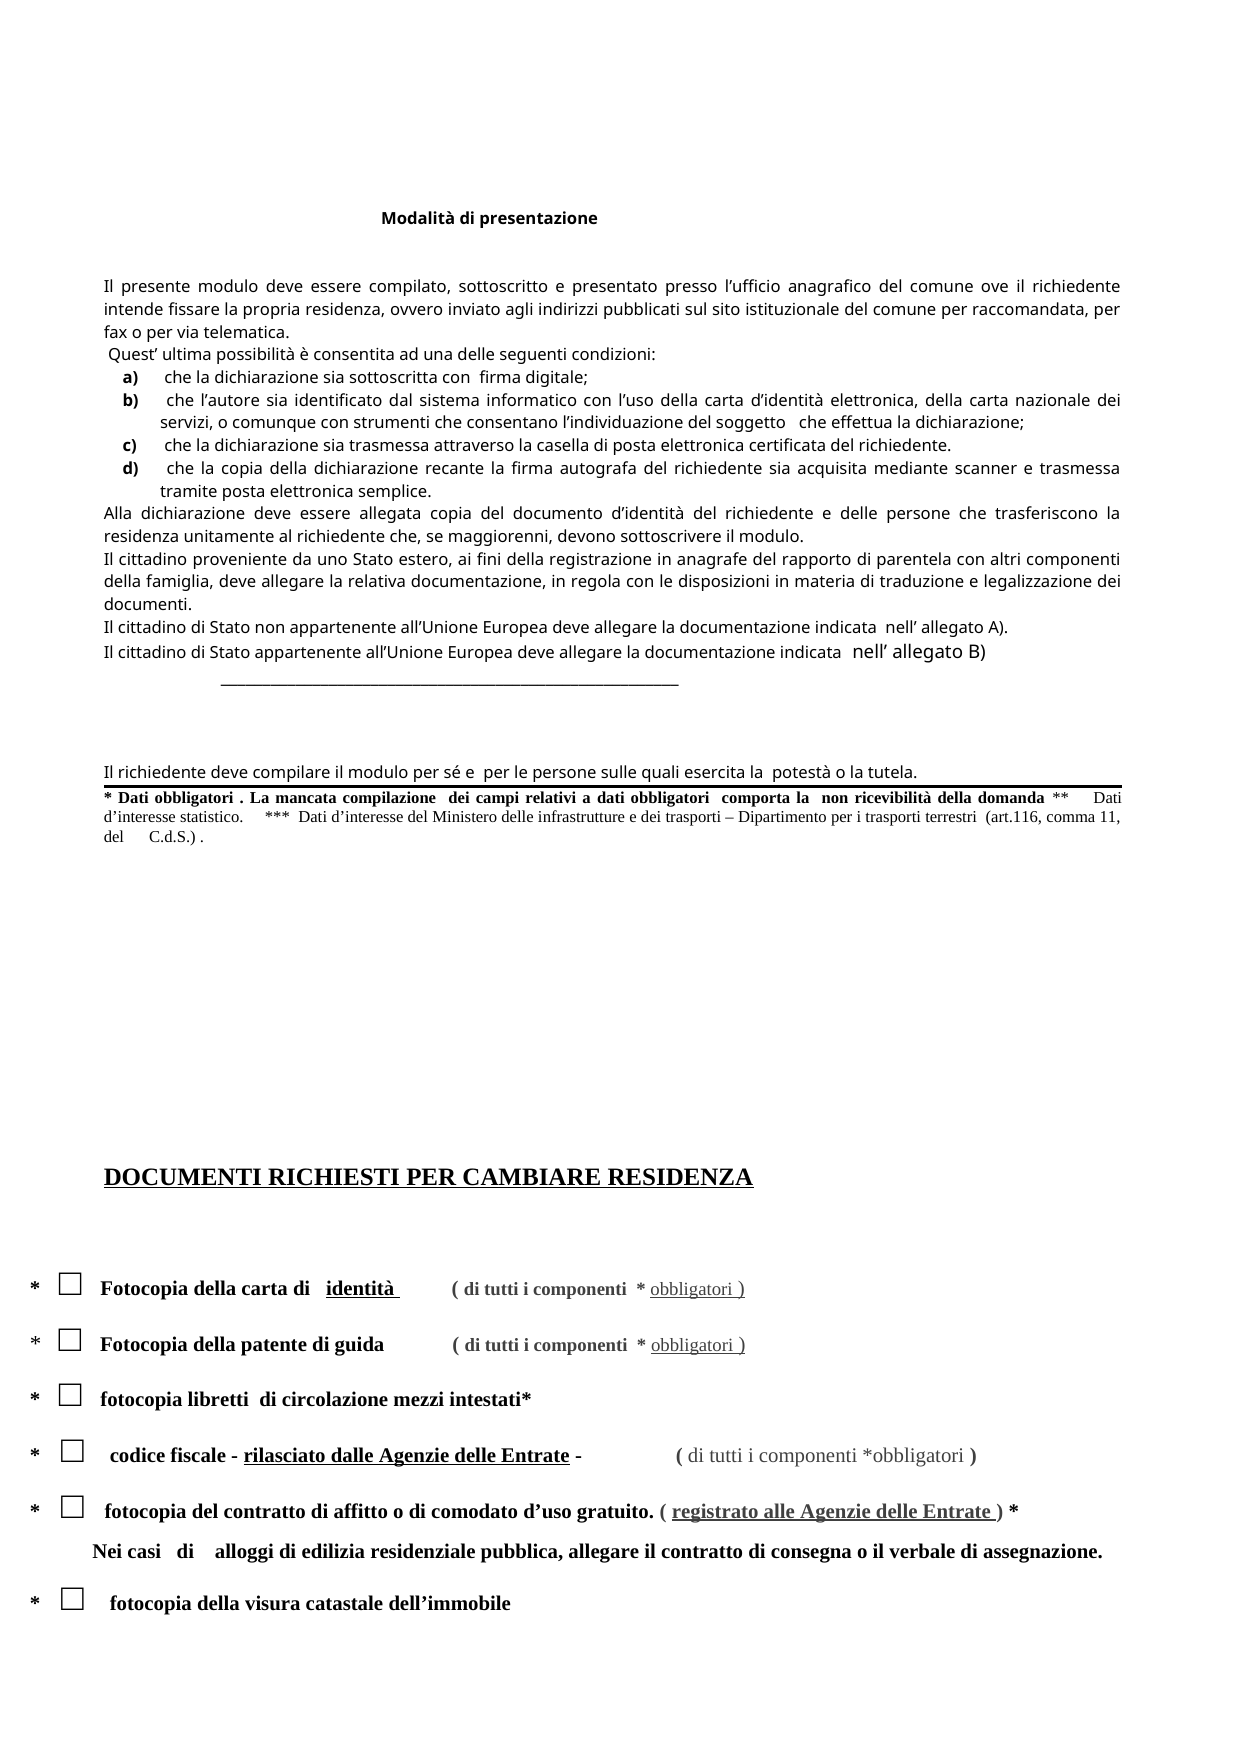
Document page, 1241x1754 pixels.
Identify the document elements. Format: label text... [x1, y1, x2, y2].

text * □ fotocopia libretti di circolazione mezzi intestati* [29, 1372, 1122, 1415]
text Il cittadino di Stato appartenente all’Unione Europea deve allegare la documentazione indicata nell’ allegato B) [103, 638, 1122, 664]
text * Dati obbligatori . La mancata compilazione dei campi relativi a dati obbligatori comporta la non ricevibilità della domanda ** Dati d’interesse statistico. *** Dati d’interesse del Ministero delle infrastrutture e dei trasporti – Dipartimento per i trasporti terrestri (art.116, comma 11, del C.d.S.) . [103, 788, 1122, 846]
text * □ fotocopia della visura catastale dell’immobile [29, 1575, 1122, 1618]
list che la dichiarazione sia sottoscritta con firma digitale; [122, 366, 1122, 388]
text Nei casi di alloggi di edilizia residenziale pubblica, allegare il contratto di consegna o il verbale di assegnazione. [29, 1539, 1122, 1563]
text _______________________________________________________ [103, 664, 1122, 689]
list che la dichiarazione sia trasmessa attraverso la casella di posta elettronica certificata del richiedente. [122, 434, 1122, 457]
text Il cittadino proveniente da uno Stato estero, ai fini della registrazione in anagrafe del rapporto di parentela con altri componenti della famiglia, deve allegare la relativa documentazione, in regola con le disposizioni in materia di traduzione e legalizzazione dei documenti. [103, 547, 1122, 616]
text Il richiedente deve compilare il modulo per sé e per le persone sulle quali esercita la potestà o la tutela. [103, 760, 1122, 788]
list che la copia della dichiarazione recante la firma autografa del richiedente sia acquisita mediante scanner e trasmessa tramite posta elettronica semplice. [122, 457, 1122, 502]
text Alla dichiarazione deve essere allegata copia del documento d’identità del richiedente e delle persone che trasferiscono la residenza unitamente al richiedente che, se maggiorenni, devono sottoscrivere il modulo. [103, 502, 1122, 547]
text Il cittadino di Stato non appartenente all’Unione Europea deve allegare la documentazione indicata nell’ allegato A). [103, 616, 1122, 638]
text * □ fotocopia del contratto di affitto o di comodato d’uso gratuito. ( registrato alle Agenzie delle Entrate ) * [29, 1483, 1122, 1526]
text * □ Fotocopia della carta di identità ( di tutti i componenti * obbligatori ) [29, 1261, 1122, 1304]
text * □ codice fiscale - rilasciato dalle Agenzie delle Entrate - ( di tutti i componenti *obbligatori ) [29, 1427, 1122, 1471]
text DOCUMENTI RICHIESTI PER CAMBIARE RESIDENZA [103, 1162, 1122, 1191]
list che l’autore sia identificato dal sistema informatico con l’uso della carta d’identità elettronica, della carta nazionale dei servizi, o comunque con strumenti che consentano l’individuazione del soggetto che effettua la dichiarazione; [122, 388, 1122, 434]
text Modalità di presentazione [103, 207, 1122, 229]
text Quest’ ultima possibilità è consentita ad una delle seguenti condizioni: [103, 343, 1122, 366]
text * □ Fotocopia della patente di guida ( di tutti i componenti * obbligatori ) [29, 1316, 1122, 1359]
text Il presente modulo deve essere compilato, sottoscritto e presentato presso l’ufficio anagrafico del comune ove il richiedente intende fissare la propria residenza, ovvero inviato agli indirizzi pubblicati sul sito istituzionale del comune per raccomandata, per fax o per via telematica. [103, 275, 1122, 343]
